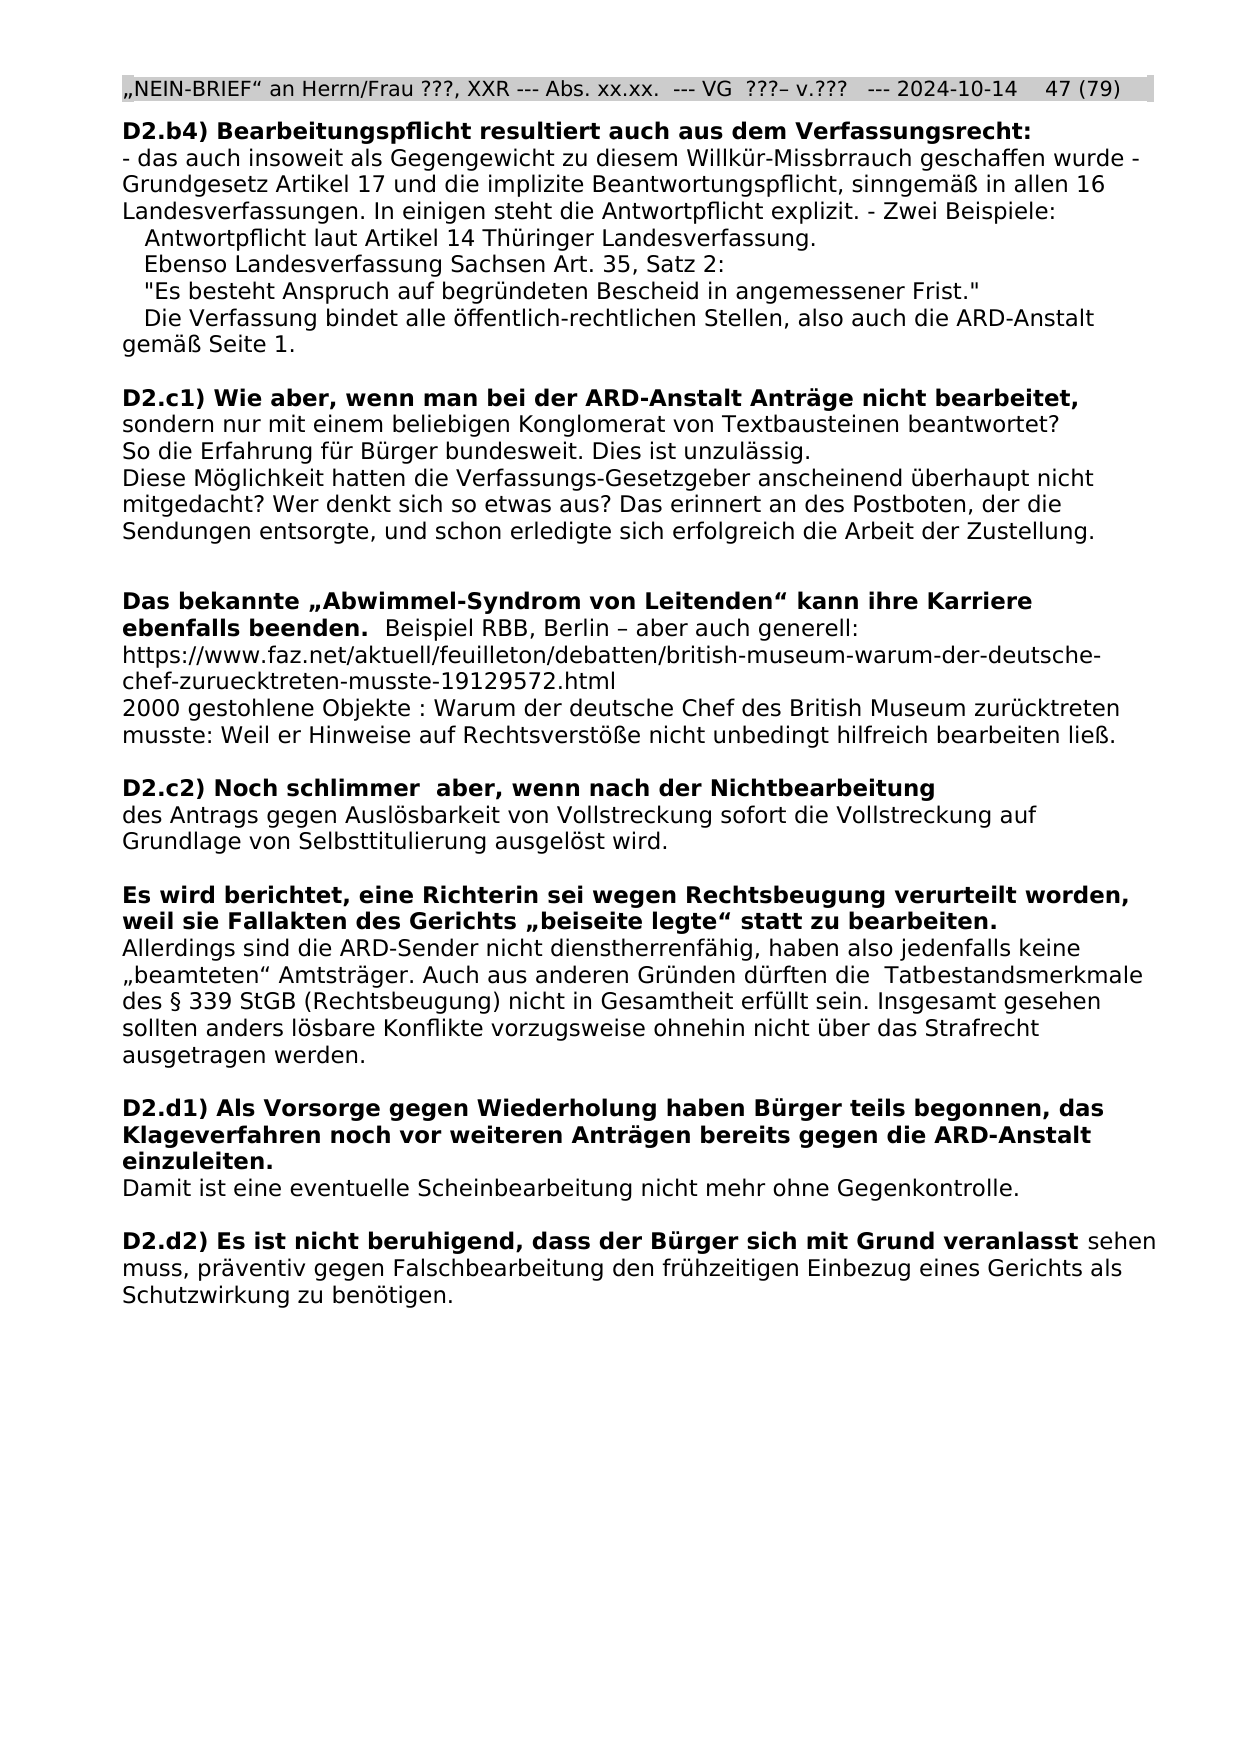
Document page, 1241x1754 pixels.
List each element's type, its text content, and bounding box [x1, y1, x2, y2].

text Es wird berichtet, eine Richterin sei wegen Rechtsbeugung verurteilt worden, weil sie Fallakten des Gerichts „beiseite legte“ statt zu bearbeiten. [122, 882, 1158, 935]
text Das bekannte „Abwimmel-Syndrom von Leitenden“ kann ihre Karriere ebenfalls beenden. Beispiel RBB, Berlin – aber auch generell: [122, 588, 1158, 642]
text Grundgesetz Artikel 17 und die implizite Beantwortungspflicht, sinngemäß in allen 16 Landesverfassungen. In einigen steht die Antwortpflicht explizit. - Zwei Beispiele: [122, 171, 1158, 225]
text Ebenso Landesverfassung Sachsen Art. 35, Satz 2: [122, 251, 1158, 278]
text - das auch insoweit als Gegengewicht zu diesem Willkür-Missbrrauch geschaffen wurde - [122, 145, 1158, 171]
text D2.c1) Wie aber, wenn man bei der ARD-Anstalt Anträge nicht bearbeitet, [122, 385, 1158, 411]
text Diese Möglichkeit hatten die Verfassungs-Gesetzgeber anscheinend überhaupt nicht mitgedacht? Wer denkt sich so etwas aus? Das erinnert an des Postboten, der die Sendungen entsorgte, und schon erledigte sich erfolgreich die Arbeit der Zustellung. [122, 465, 1158, 545]
text D2.b4) Bearbeitungspflicht resultiert auch aus dem Verfassungsrecht: [122, 118, 1158, 145]
text D2.d1) Als Vorsorge gegen Wiederholung haben Bürger teils begonnen, das Klageverfahren noch vor weiteren Anträgen bereits gegen die ARD-Anstalt einzuleiten. [122, 1095, 1158, 1175]
text Die Verfassung bindet alle öffentlich-rechtlichen Stellen, also auch die ARD-Anstalt gemäß Seite 1. [122, 305, 1158, 358]
text Antwortpflicht laut Artikel 14 Thüringer Landesverfassung. [122, 225, 1158, 251]
text So die Erfahrung für Bürger bundesweit. Dies ist unzulässig. [122, 438, 1158, 465]
text D2.d2) Es ist nicht beruhigend, dass der Bürger sich mit Grund veranlasst sehen muss, präventiv gegen Falschbearbeitung den frühzeitigen Einbezug eines Gerichts als Schutzwirkung zu benötigen. [122, 1228, 1158, 1308]
text des Antrags gegen Auslösbarkeit von Vollstreckung sofort die Vollstreckung auf Grundlage von Selbsttitulierung ausgelöst wird. [122, 802, 1158, 855]
text "Es besteht Anspruch auf begründeten Bescheid in angemessener Frist." [122, 278, 1158, 305]
text Damit ist eine eventuelle Scheinbearbeitung nicht mehr ohne Gegenkontrolle. [122, 1175, 1158, 1202]
text sondern nur mit einem beliebigen Konglomerat von Textbausteinen beantwortet? [122, 411, 1158, 438]
text Allerdings sind die ARD-Sender nicht dienstherrenfähig, haben also jedenfalls keine „beamteten“ Amtsträger. Auch aus anderen Gründen dürften die Tatbestandsmerkmale des § 339 StGB (Rechtsbeugung) nicht in Gesamtheit erfüllt sein. Insgesamt gesehen sollten anders lösbare Konflikte vorzugsweise ohnehin nicht über das Strafrecht ausgetragen werden. [122, 935, 1158, 1068]
text https://www.faz.net/aktuell/feuilleton/debatten/british-museum-warum-der-deutsche-chef-zuruecktreten-musste-19129572.html [122, 642, 1158, 695]
text D2.c2) Noch schlimmer aber, wenn nach der Nichtbearbeitung [122, 748, 1158, 802]
text 2000 gestohlene Objekte : Warum der deutsche Chef des British Museum zurücktreten musste: Weil er Hinweise auf Rechtsverstöße nicht unbedingt hilfreich bearbeiten ließ. [122, 695, 1158, 748]
